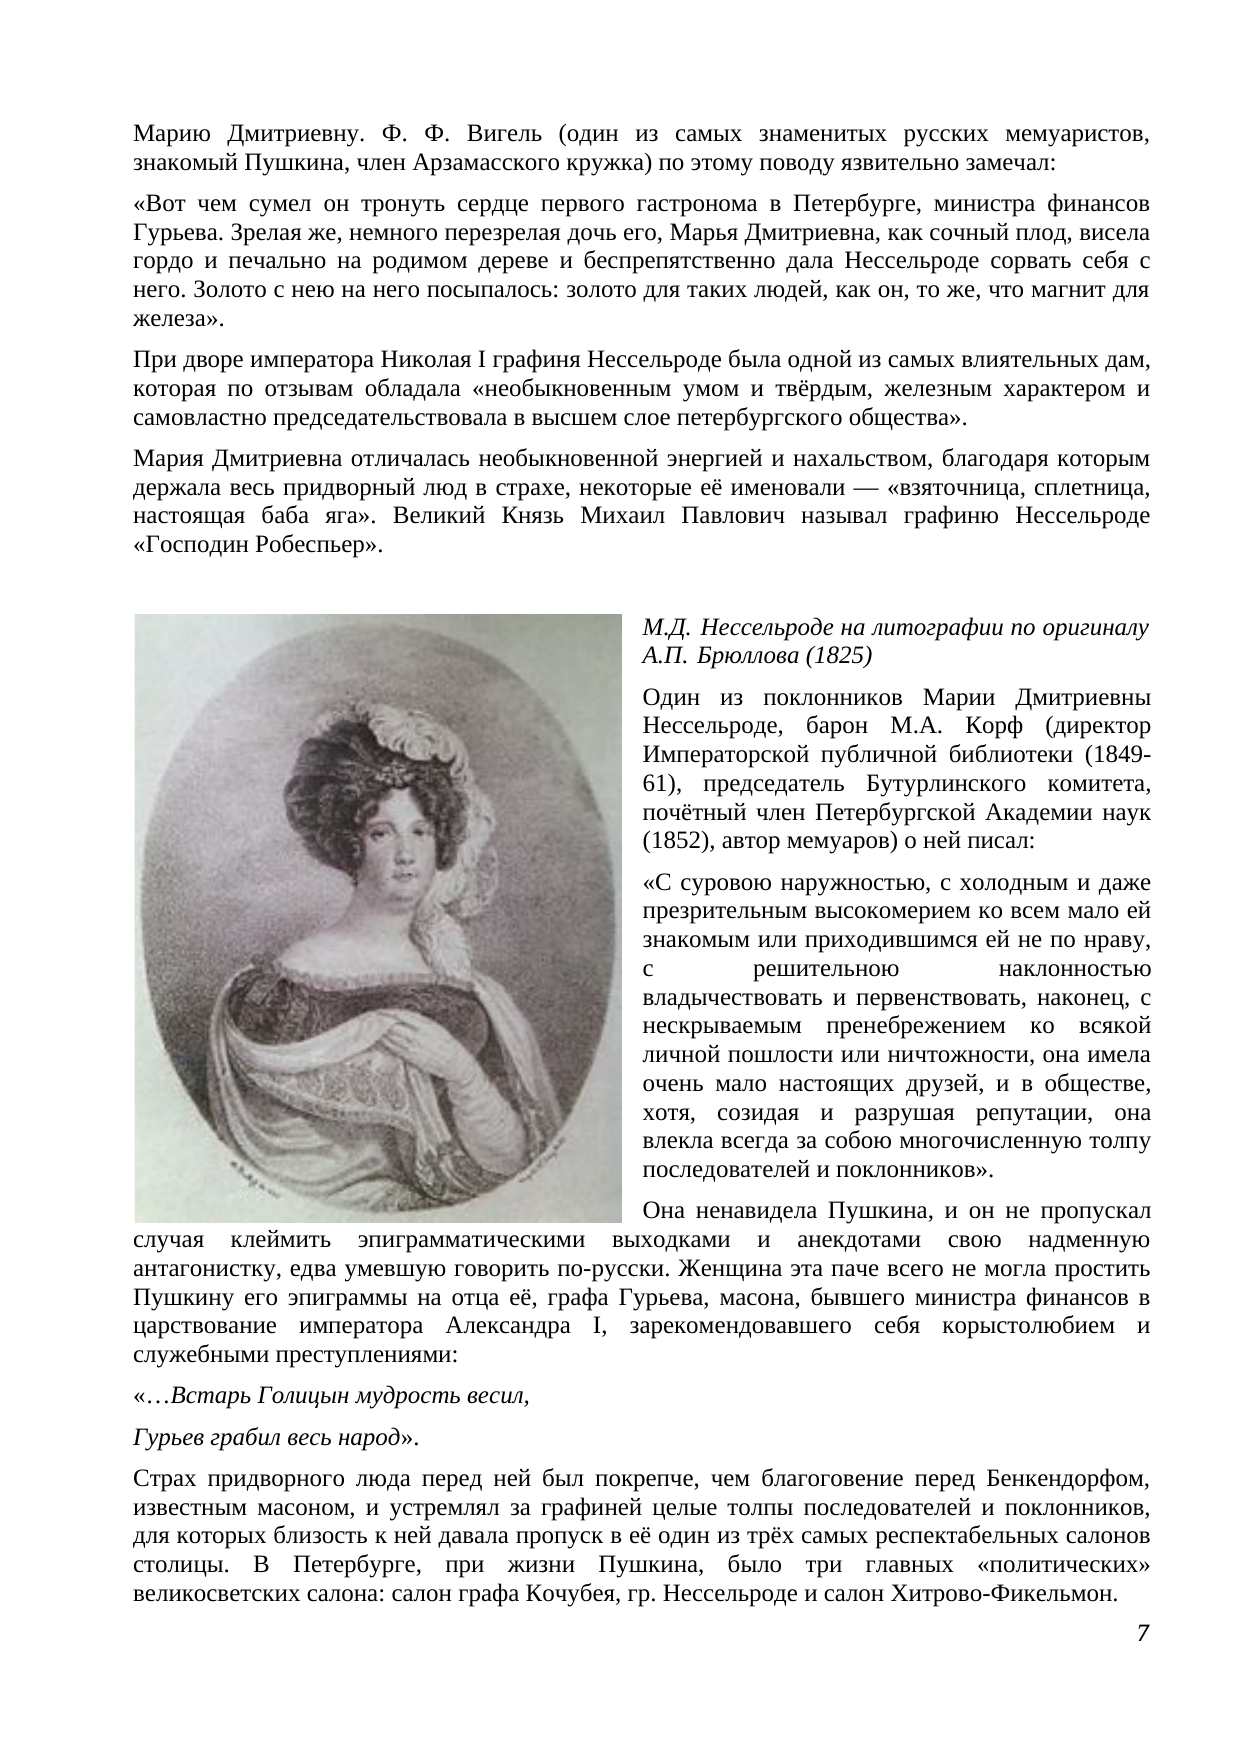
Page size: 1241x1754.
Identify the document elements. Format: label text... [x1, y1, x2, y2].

text Она ненавидела Пушкина, и он не пропускал случая клеймить эпиграмматическими выходками и анекдотами свою надменную антагонистку, едва умевшую говорить по-русски. Женщина эта паче всего не могла простить Пушкину его эпиграммы на отца её, графа Гурьева, масона, бывшего министра финансов в царствование императора Александра I, зарекомендовавшего себя корыстолюбием и служебными преступлениями: [133, 1196, 1152, 1368]
text «Вот чем сумел он тронуть сердце первого гастронома в Петербурге, министра финансов Гурьева. Зрелая же, немного перезрелая дочь его, Марья Дмитриевна, как сочный плод, висела гордо и печально на родимом дереве и беспрепятственно дала Нессельроде сорвать себя с него. Золото с нею на него посыпалось: золото для таких людей, как он, то же, что магнит для железа». [133, 188, 1152, 332]
text Мария Дмитриевна отличалась необыкновенной энергией и нахальством, благодаря которым держала весь придворный люд в страхе, некоторые её именовали — «взяточница, сплетница, настоящая баба яга». Великий Князь Михаил Павлович называл графиню Нессельроде «Господин Робеспьер». [133, 443, 1152, 558]
picture [134, 614, 622, 1223]
text Один из поклонников Марии Дмитриевны Нессельроде, барон М.А. Корф (директор Императорской публичной библиотеки (1849-61), председатель Бутурлинского комитета, почётный член Петербургской Академии наук (1852), автор мемуаров) о ней писал: [623, 682, 1152, 854]
text При дворе императора Николая I графиня Нессельроде была одной из самых влиятельных дам, которая по отзывам обладала «необыкновенным умом и твёрдым, железным характером и самовластно председательствовала в высшем слое петербургского общества». [133, 344, 1152, 431]
text Марию Дмитриевну. Ф. Ф. Вигель (один из самых знаменитых русских мемуаристов, знакомый Пушкина, член Арзамасского кружка) по этому поводу язвительно замечал: [133, 118, 1152, 176]
text М.Д. Нессельроде на литографии по оригиналу А.П. Брюллова (1825) [133, 612, 1152, 1224]
text «…Встарь Голицын мудрость весил, [133, 1381, 1152, 1409]
text Страх придворного люда перед ней был покрепче, чем благоговение перед Бенкендорфом, известным масоном, и устремлял за графиней целые толпы последователей и поклонников, для которых близость к ней давала пропуск в её один из трёх самых респектабельных салонов столицы. В Петербурге, при жизни Пушкина, было три главных «политических» великосветских салона: салон графа Кочубея, гр. Нессельроде и салон Хитрово-Фикельмон. [133, 1463, 1152, 1607]
text «С суровою наружностью, с холодным и даже презрительным высокомерием ко всем мало ей знакомым или приходившимся ей не по нраву, с решительною наклонностью владычествовать и первенствовать, наконец, с нескрываемым пренебрежением ко всякой личной пошлости или ничтожности, она имела очень мало настоящих друзей, и в обществе, хотя, созидая и разрушая репутации, она влекла всегда за собою многочисленную толпу последователей и поклонников». [623, 867, 1152, 1183]
text Гурьев грабил весь народ». [133, 1422, 1152, 1451]
